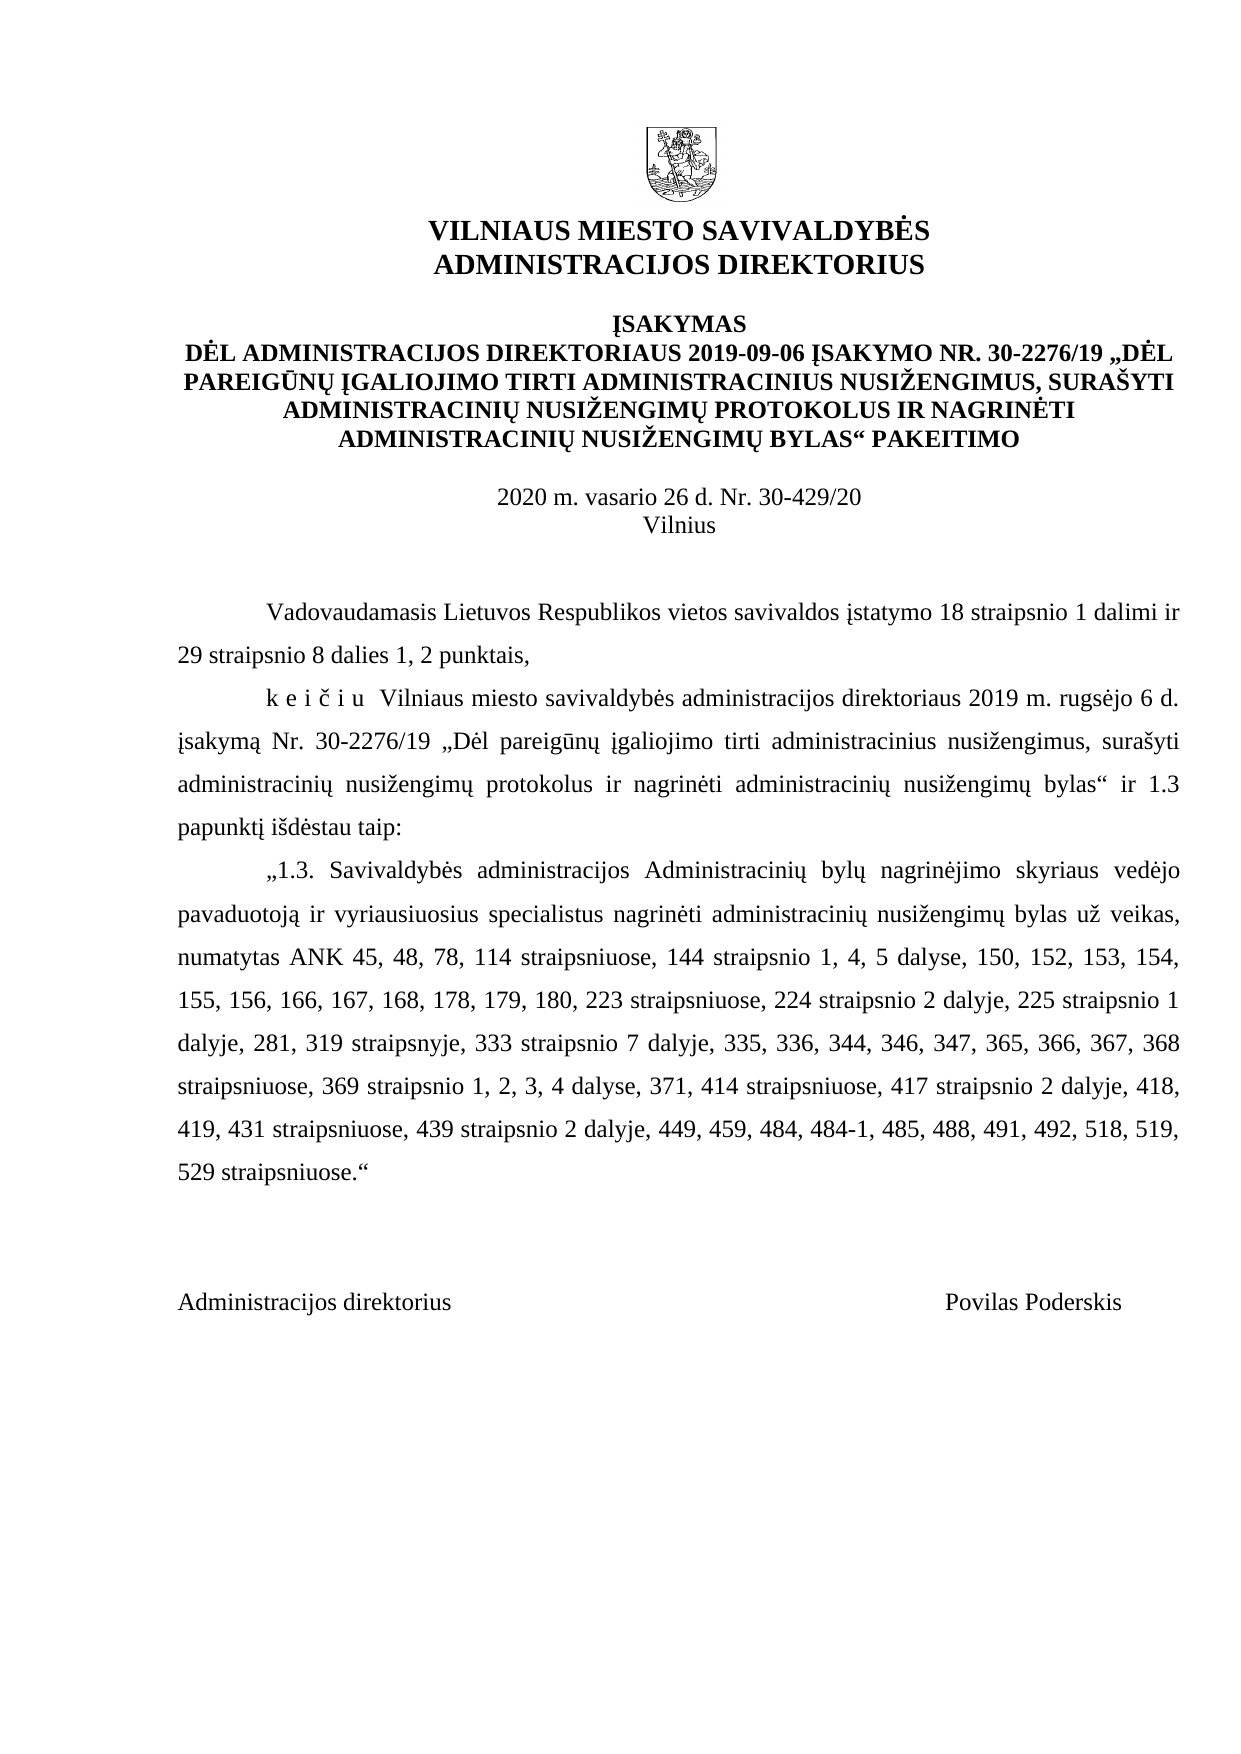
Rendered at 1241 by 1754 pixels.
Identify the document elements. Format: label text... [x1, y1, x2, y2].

text ADMINISTRACIJOS DIREKTORIUS [177, 247, 1181, 281]
text 2020 m. vasario 26 d. Nr. 30-429/20 [177, 482, 1181, 511]
text ĮSAKYMAS [177, 309, 1181, 338]
text Administracijos direktorius Povilas Poderskis [177, 1287, 1181, 1316]
text Vadovaudamasis Lietuvos Respublikos vietos savivaldos įstatymo 18 straipsnio 1 dalimi ir 29 straipsnio 8 dalies 1, 2 punktais, [177, 597, 1181, 669]
text VILNIAUS MIESTO SAVIVALDYBĖS [177, 213, 1181, 247]
text k e i č i u Vilniaus miesto savivaldybės administracijos direktoriaus 2019 m. rugsėjo 6 d. įsakymą Nr. 30-2276/19 „Dėl pareigūnų įgaliojimo tirti administracinius nusižengimus, surašyti administracinių nusižengimų protokolus ir nagrinėti administracinių nusižengimų bylas“ ir 1.3 papunktį išdėstau taip: [177, 683, 1181, 841]
text „1.3. Savivaldybės administracijos Administracinių bylų nagrinėjimo skyriaus vedėjo pavaduotoją ir vyriausiuosius specialistus nagrinėti administracinių nusižengimų bylas už veikas, numatytas ANK 45, 48, 78, 114 straipsniuose, 144 straipsnio 1, 4, 5 dalyse, 150, 152, 153, 154, 155, 156, 166, 167, 168, 178, 179, 180, 223 straipsniuose, 224 straipsnio 2 dalyje, 225 straipsnio 1 dalyje, 281, 319 straipsnyje, 333 straipsnio 7 dalyje, 335, 336, 344, 346, 347, 365, 366, 367, 368 straipsniuose, 369 straipsnio 1, 2, 3, 4 dalyse, 371, 414 straipsniuose, 417 straipsnio 2 dalyje, 418, 419, 431 straipsniuose, 439 straipsnio 2 dalyje, 449, 459, 484, 484-1, 485, 488, 491, 492, 518, 519, 529 straipsniuose.“ [177, 856, 1181, 1186]
text DĖL ADMINISTRACIJOS DIREKTORIAUS 2019-09-06 ĮSAKYMO NR. 30-2276/19 „DĖL PAREIGŪNŲ ĮGALIOJIMO TIRTI ADMINISTRACINIUS NUSIŽENGIMUS, SURAŠYTI ADMINISTRACINIŲ NUSIŽENGIMŲ PROTOKOLUS IR NAGRINĖTI ADMINISTRACINIŲ NUSIŽENGIMŲ BYLAS“ PAKEITIMO [177, 338, 1181, 453]
text Vilnius [177, 511, 1181, 539]
